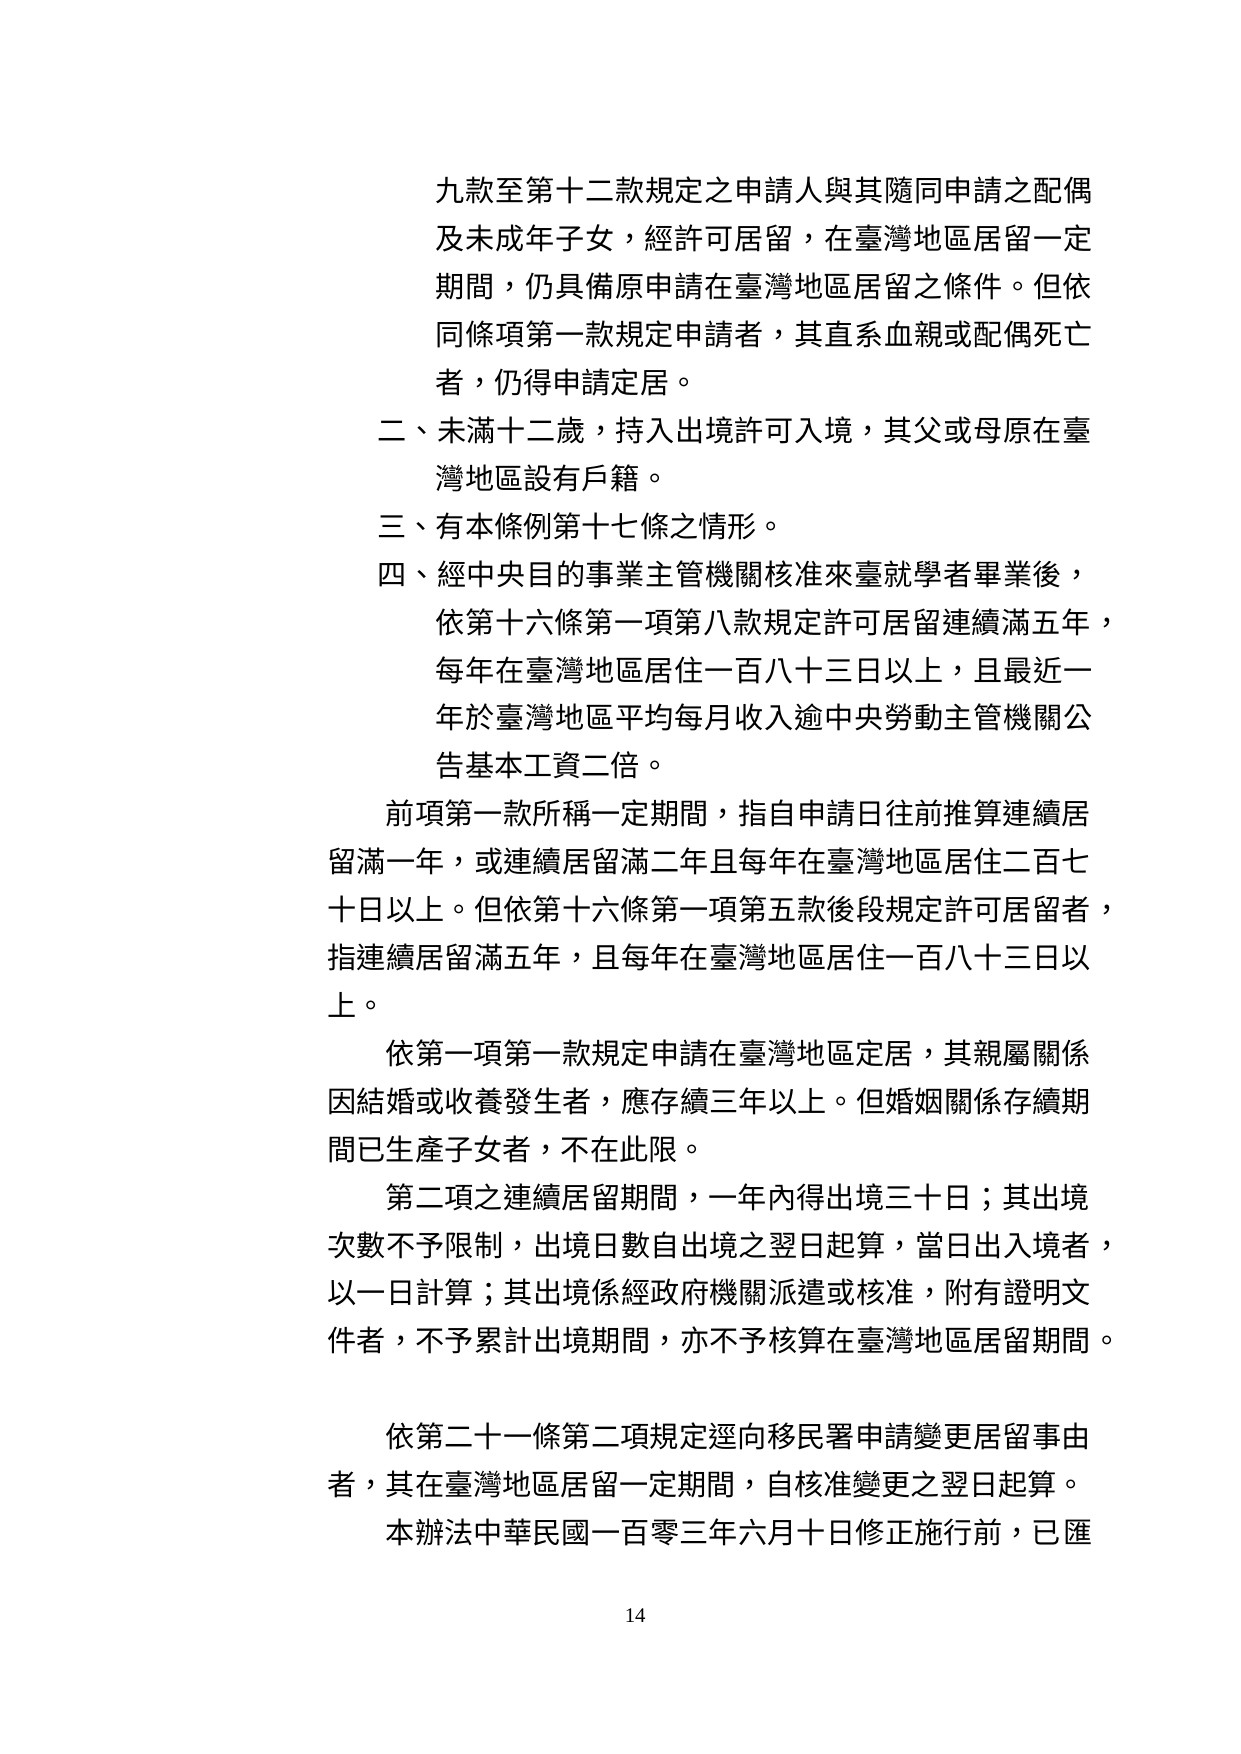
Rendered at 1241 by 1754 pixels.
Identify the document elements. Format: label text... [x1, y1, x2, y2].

text 依第一項第一款規定申請在臺灣地區定居，其親屬關係因結婚或收養發生者，應存續三年以上。但婚姻關係存續期間已生產子女者，不在此限。 [327, 1026, 1092, 1170]
text 二、未滿十二歲，持入出境許可入境，其父或母原在臺灣地區設有戶籍。 [377, 403, 1092, 499]
text 本辦法中華民國一百零三年六月十日修正施行前，已匯 [327, 1505, 1092, 1553]
text 依第二十一條第二項規定逕向移民署申請變更居留事由者，其在臺灣地區居留一定期間，自核准變更之翌日起算。 [327, 1409, 1092, 1505]
text 三、有本條例第十七條之情形。 [377, 499, 1092, 547]
text 前項第一款所稱一定期間，指自申請日往前推算連續居留滿一年，或連續居留滿二年且每年在臺灣地區居住二百七十日以上。但依第十六條第一項第五款後段規定許可居留者，指連續居留滿五年，且每年在臺灣地區居住一百八十三日以上。 [327, 786, 1092, 1026]
text 四、經中央目的事業主管機關核准來臺就學者畢業後，依第十六條第一項第八款規定許可居留連續滿五年，每年在臺灣地區居住一百八十三日以上，且最近一年於臺灣地區平均每月收入逾中央勞動主管機關公告基本工資二倍。 [377, 547, 1092, 786]
text 九款至第十二款規定之申請人與其隨同申請之配偶及未成年子女，經許可居留，在臺灣地區居留一定期間，仍具備原申請在臺灣地區居留之條件。但依同條項第一款規定申請者，其直系血親或配偶死亡者，仍得申請定居。 [377, 163, 1092, 403]
text 第二項之連續居留期間，一年內得出境三十日；其出境次數不予限制，出境日數自出境之翌日起算，當日出入境者，以一日計算；其出境係經政府機關派遣或核准，附有證明文件者，不予累計出境期間，亦不予核算在臺灣地區居留期間。 [327, 1170, 1092, 1409]
